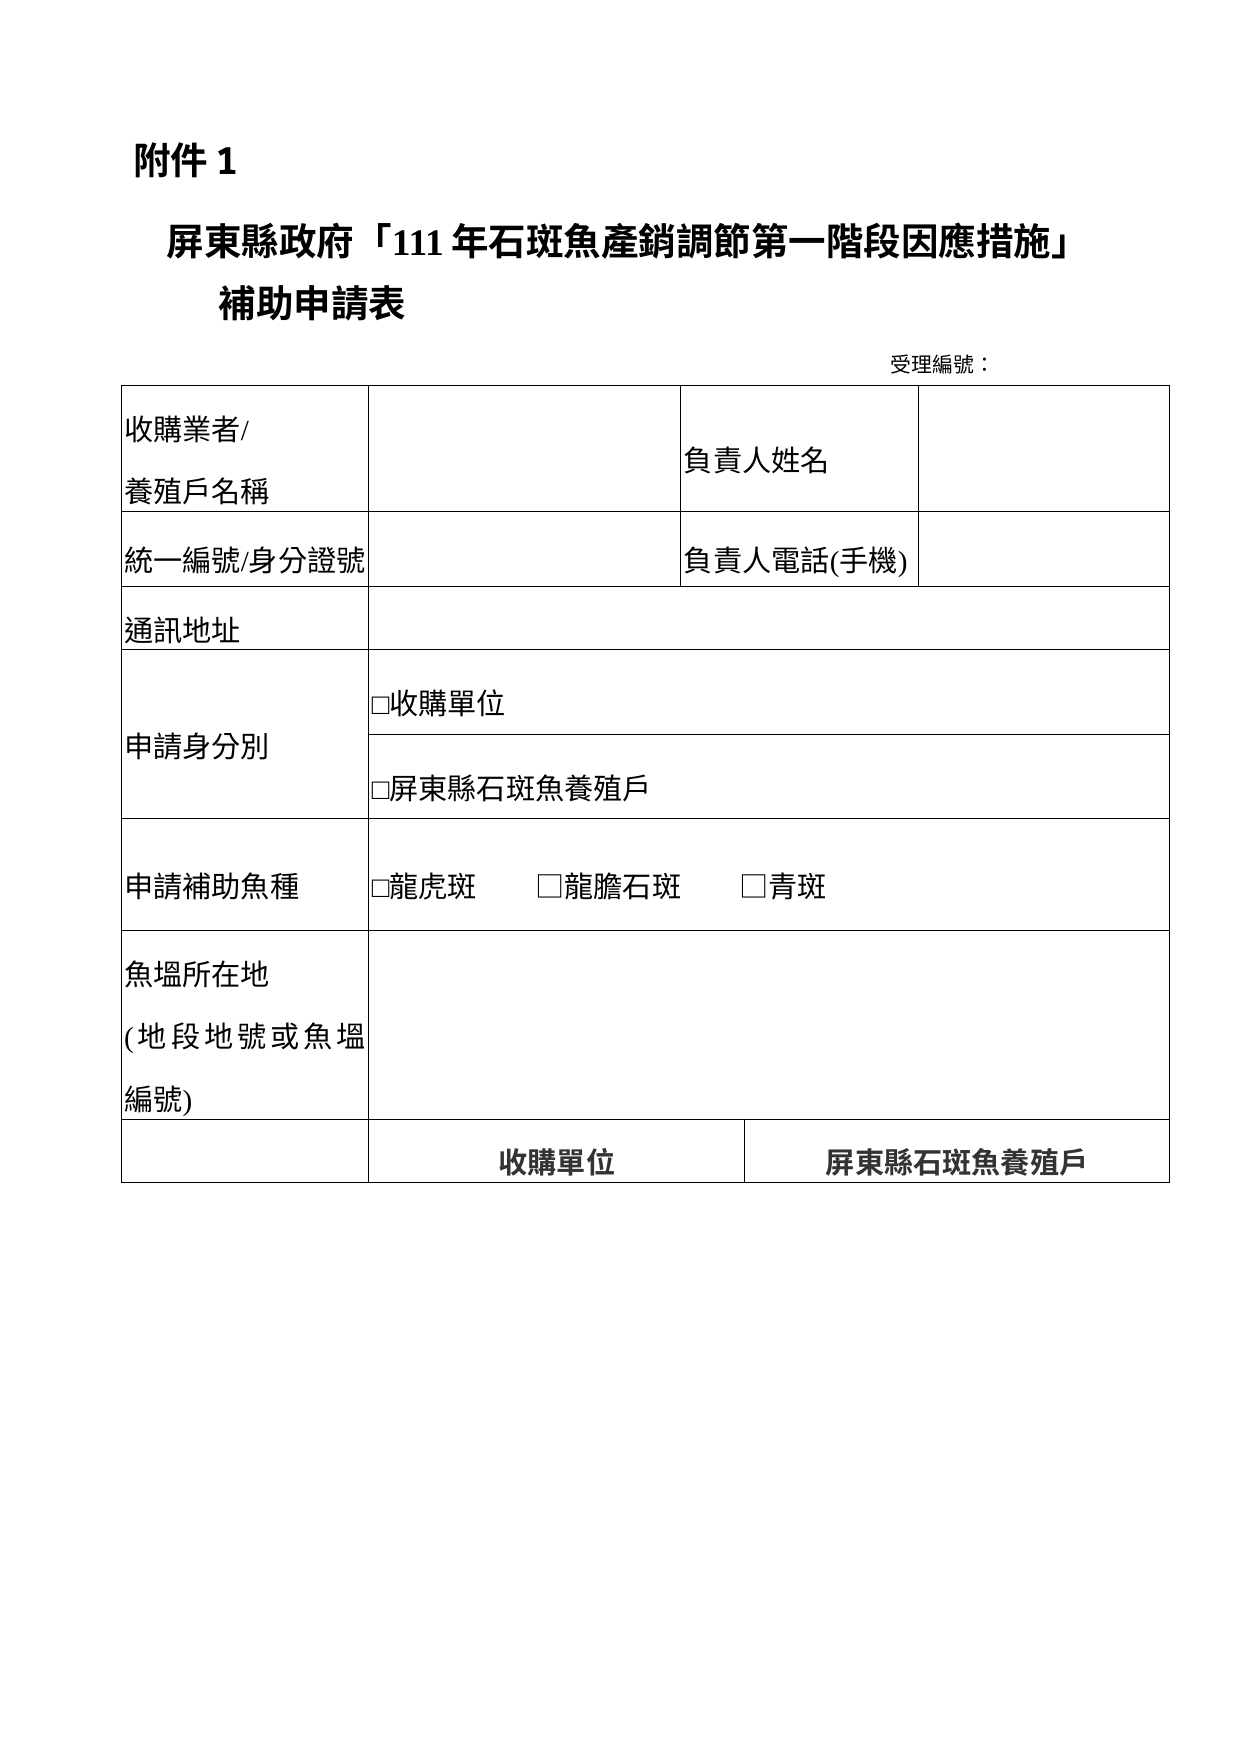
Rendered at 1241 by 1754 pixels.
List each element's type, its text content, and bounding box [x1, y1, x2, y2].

text 受理編號： [133, 322, 1122, 385]
table_cell 申請補助魚種 [122, 819, 368, 930]
table_cell [1170, 818, 1188, 930]
table_cell 收購單位 [369, 1120, 744, 1182]
table_header [369, 386, 680, 511]
table_cell □收購單位 [369, 650, 1169, 733]
table_cell [1170, 734, 1188, 818]
table_cell □龍虎斑 □龍膽石斑 □青斑 [369, 819, 1169, 930]
table_header 負責人姓名 [681, 386, 918, 511]
table_cell [369, 587, 1169, 649]
table_cell □屏東縣石斑魚養殖戶 [369, 735, 1169, 818]
table_cell [1170, 649, 1188, 733]
table_cell 屏東縣石斑魚養殖戶 [745, 1120, 1169, 1182]
table_header 收購業者/ 養殖戶名稱 [122, 386, 368, 511]
table_cell 通訊地址 [122, 587, 368, 649]
table_cell [919, 512, 1169, 586]
table_header [919, 386, 1169, 511]
table_cell [1170, 930, 1188, 1118]
text 附件1 [133, 133, 1122, 185]
table_cell [1170, 511, 1188, 586]
table_cell 魚塭所在地 (地段地號或魚塭編號) [122, 931, 368, 1118]
table_cell 申請身分別 [122, 650, 368, 818]
table_cell [122, 1120, 368, 1182]
table_cell [369, 931, 1169, 1118]
table_cell [1170, 586, 1188, 649]
table_header [1170, 385, 1188, 511]
table_cell [1170, 1119, 1188, 1182]
table_cell 負責人電話(手機) [681, 512, 918, 586]
table_cell [369, 512, 680, 586]
table_cell 統一編號/身分證號 [122, 512, 368, 586]
text 補助申請表 [133, 260, 1122, 322]
text 屏東縣政府「111年石斑魚產銷調節第一階段因應措施」 [133, 197, 1122, 260]
